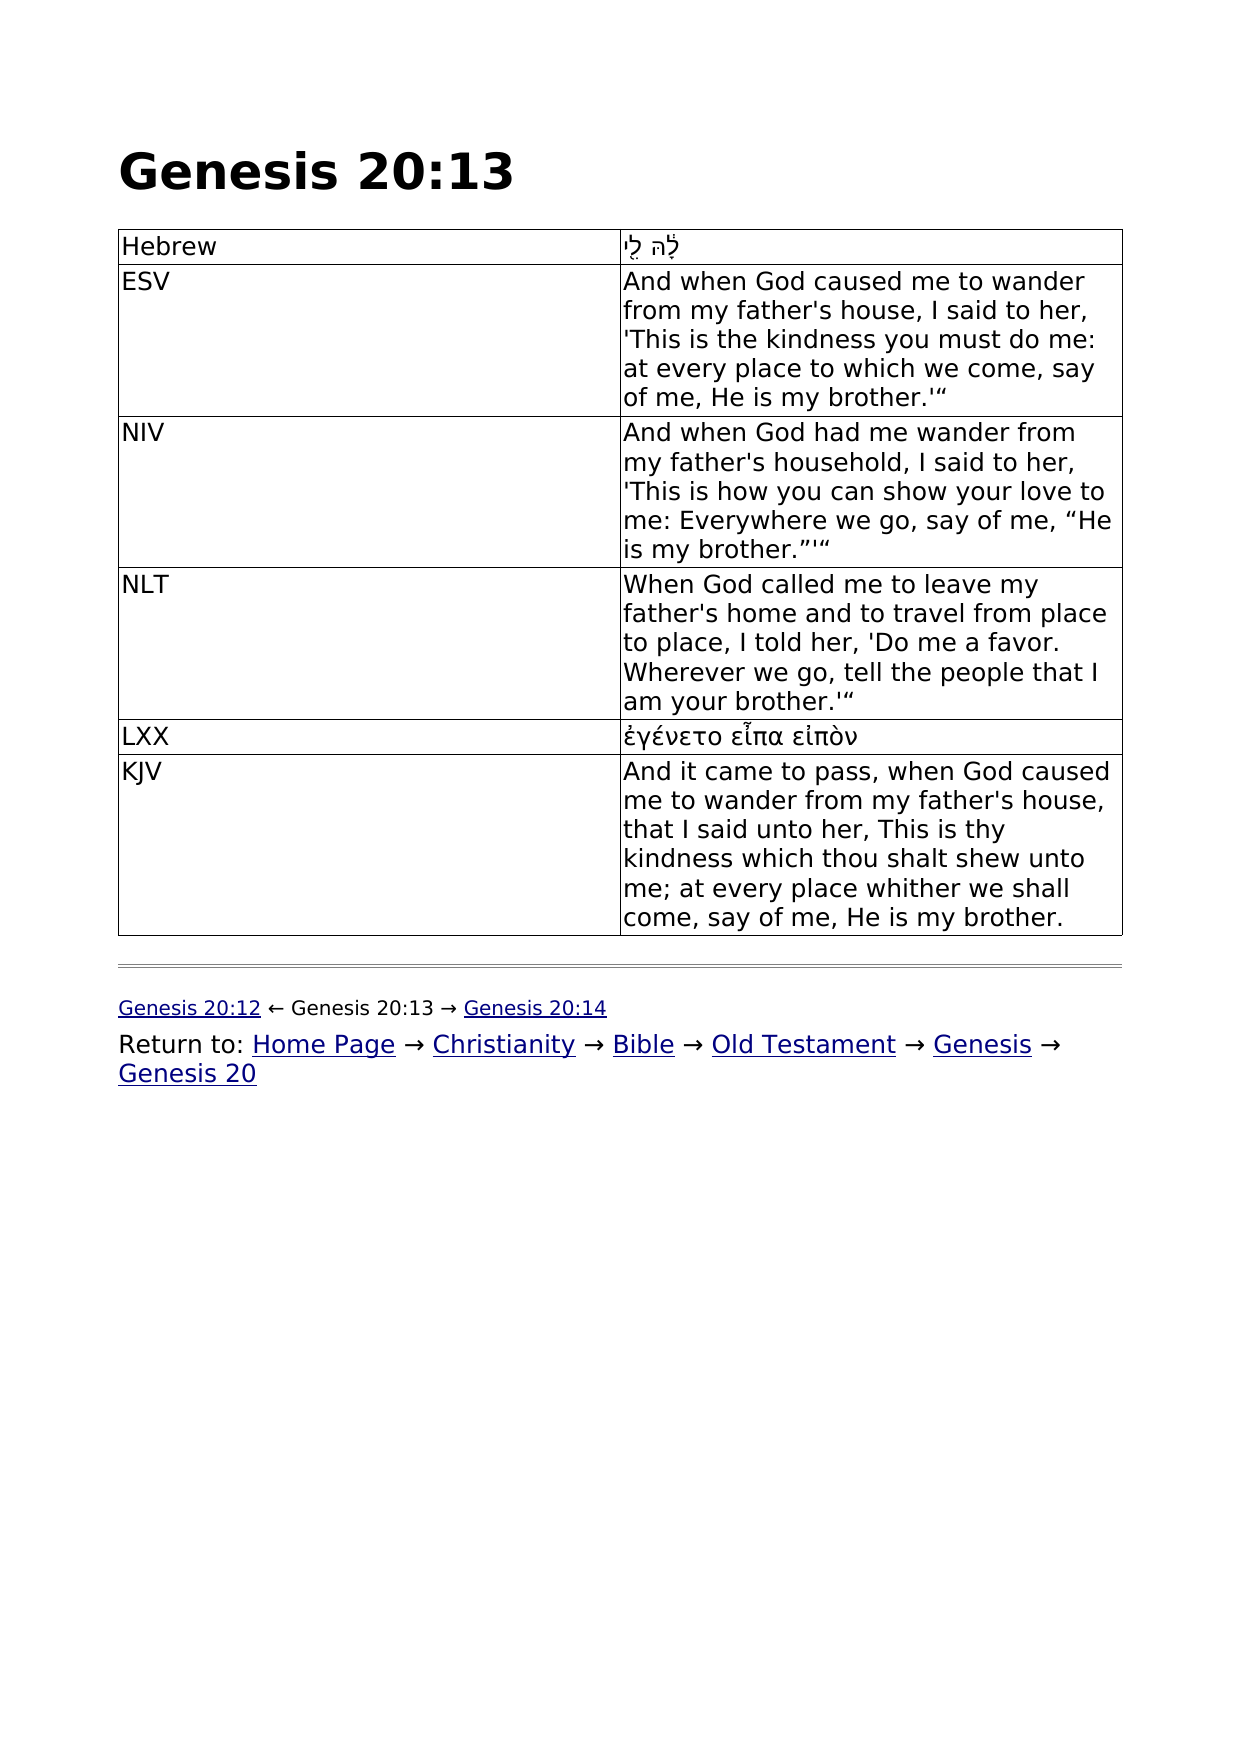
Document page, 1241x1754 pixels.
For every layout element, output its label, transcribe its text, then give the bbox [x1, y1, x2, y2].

table_cell NLT [119, 568, 620, 719]
table_cell ἐγένετο εἶπα εἰπὸν [621, 720, 1122, 754]
table_cell When God called me to leave my father's home and to travel from place to place, I told her, 'Do me a favor. Wherever we go, tell the people that I am your brother.'“ [621, 568, 1122, 719]
table_cell ESV [119, 265, 620, 416]
table_cell LXX [119, 720, 620, 754]
text Return to: Home Page → Christianity → Bible → Old Testament → Genesis → Genesis 20 [118, 1030, 1122, 1089]
text Genesis 20:12 ← Genesis 20:13 → Genesis 20:14 [118, 996, 1122, 1030]
table_header Hebrew [119, 230, 620, 264]
subtitle Genesis 20:13 [118, 143, 1122, 201]
table_cell And when God caused me to wander from my father's house, I said to her, 'This is the kindness you must do me: at every place to which we come, say of me, He is my brother.'“ [621, 265, 1122, 416]
table_cell NIV [119, 417, 620, 567]
table_cell And it came to pass, when God caused me to wander from my father's house, that I said unto her, This is thy kindness which thou shalt shew unto me; at every place whither we shall come, say of me, He is my brother. [621, 755, 1122, 935]
table_cell And when God had me wander from my father's household, I said to her, 'This is how you can show your love to me: Everywhere we go, say of me, “He is my brother.”'“ [621, 417, 1122, 567]
table_cell KJV [119, 755, 620, 935]
table_header לָ֔הּ לִ֖י [621, 230, 1122, 264]
